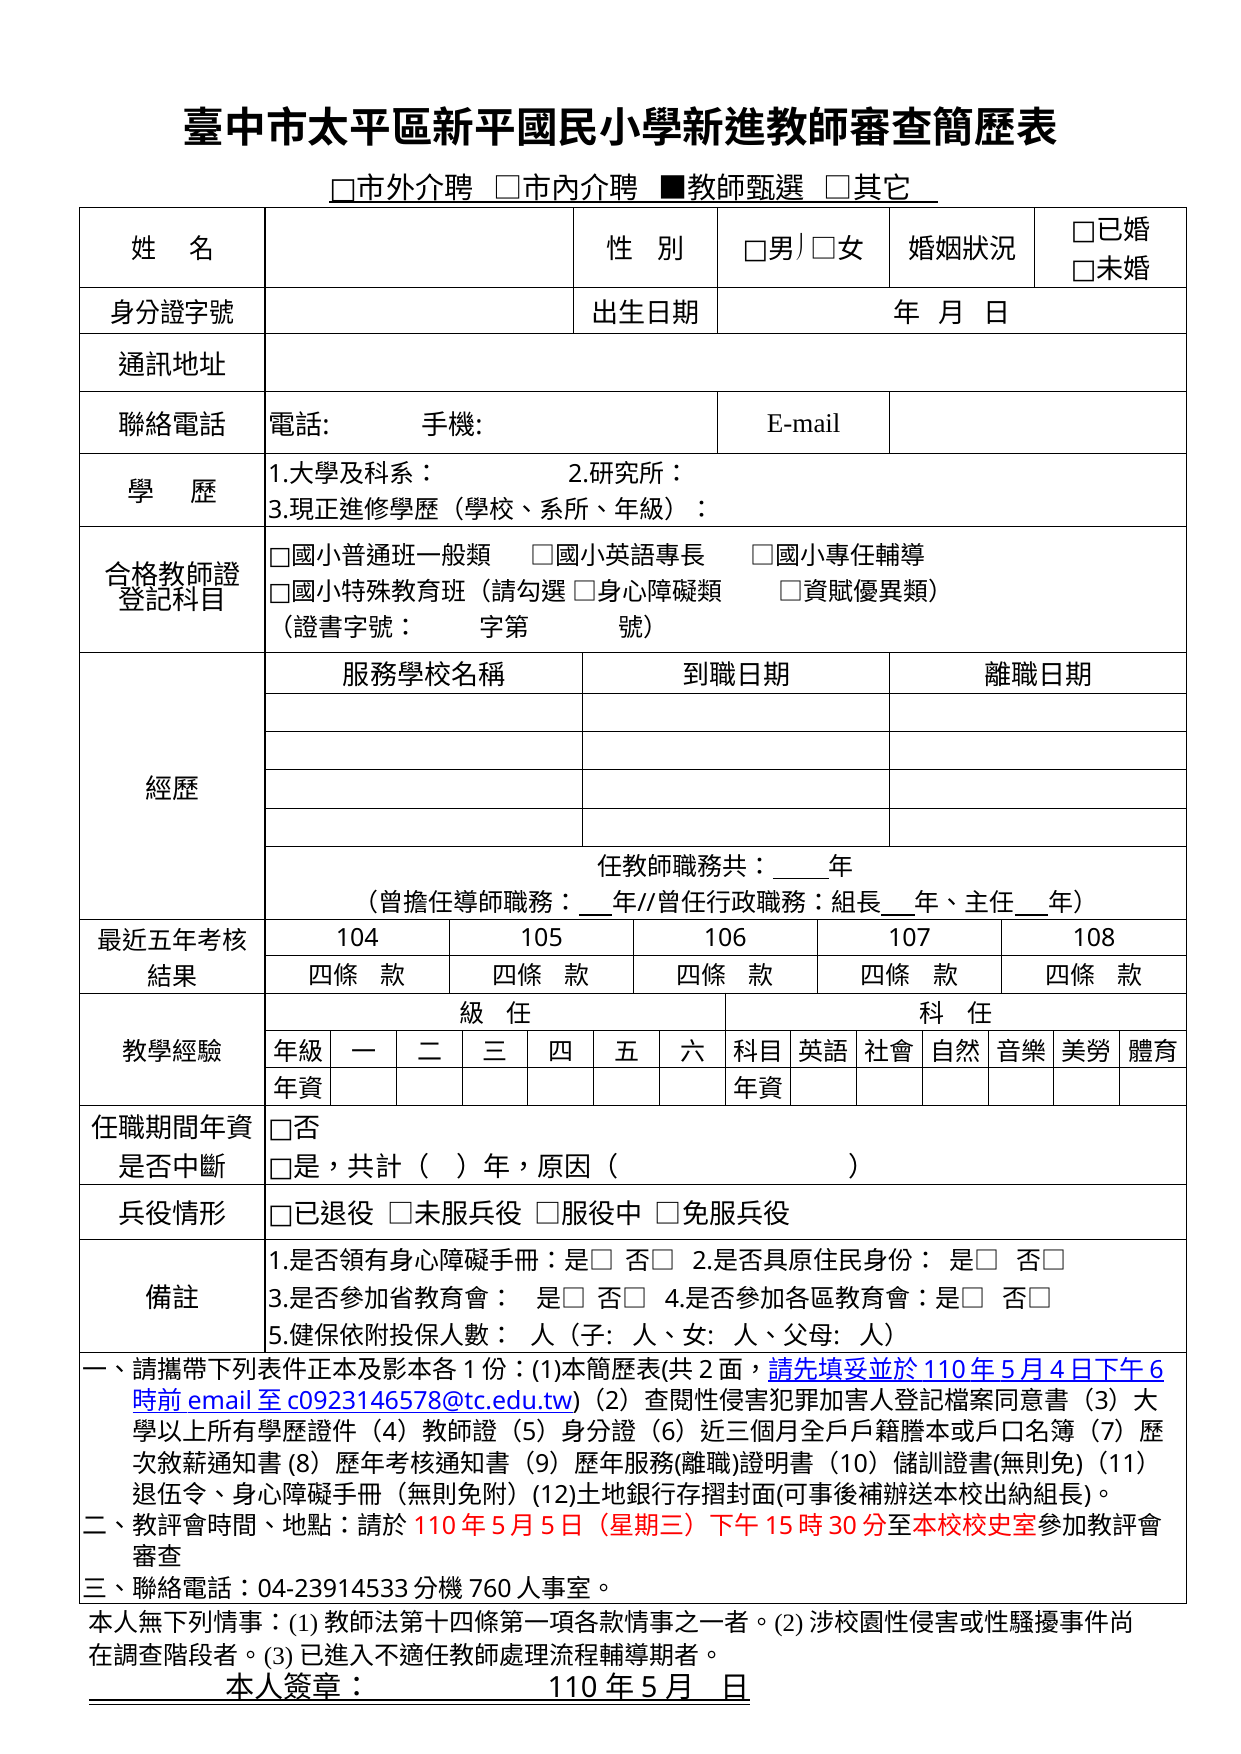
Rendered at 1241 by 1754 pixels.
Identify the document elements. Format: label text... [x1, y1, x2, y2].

table_cell 美勞 [1054, 1031, 1119, 1067]
table_cell [1120, 1068, 1186, 1104]
table_cell [890, 732, 1186, 769]
table_cell □國小普通班一般類 □國小英語專長 □國小專任輔導 □國小特殊教育班（請勾選 □身心障礙類 □資賦優異類） （證書字號： 字第 號） [266, 527, 1186, 652]
table_cell 1.是否領有身心障礙手冊：是□ 否□ 2.是否具原住民身份： 是□ 否□ 3.是否參加省教育會： 是□ 否□ 4.是否參加各區教育會：是□ 否□ 5.健保依附投保人數： 人（子: 人、女: 人、父母: 人） [266, 1240, 1186, 1352]
table_cell 到職日期 [583, 653, 889, 693]
table_cell [857, 1068, 922, 1104]
table_cell 一 [331, 1031, 396, 1067]
table_cell □已退役 □未服兵役 □服役中 □免服兵役 [266, 1185, 1186, 1239]
table_cell E-mail [718, 392, 889, 452]
table_cell [583, 770, 889, 807]
table_cell [890, 770, 1186, 807]
table_cell 任職期間年資是否中斷 [80, 1106, 264, 1184]
table_cell 二 [397, 1031, 462, 1067]
table_cell 年 月 日 [718, 288, 1186, 333]
table_header □男 □女 [718, 208, 889, 287]
table_cell 任教師職務共： 年 （曾擔任導師職務： 年//曾任行政職務：組長 年、主任 年） [266, 847, 1186, 919]
table_header [266, 208, 573, 287]
text 本人無下列情事：(1) 教師法第十四條第一項各款情事之一者。(2) 涉校園性侵害或性騷擾事件尚在調查階段者。(3) 已進入不適任教師處理流程輔導期者。 [89, 1604, 1152, 1671]
table_cell 1.大學及科系： 2.研究所： 3.現正進修學歷（學校、系所、年級）： [266, 454, 1186, 526]
table_cell 108 [1002, 920, 1186, 954]
table_cell 106 [634, 920, 817, 954]
table_cell 一、請攜帶下列表件正本及影本各1份：(1)本簡歷表(共2面，請先填妥並於110年5月4日下午6時前email至c0923146578@tc.edu.tw)（2）查閱性侵害犯罪加害人登記檔案同意書（3）大學以上所有學歷證件（4）教師證（5）身分證（6）近三個月全戶戶籍謄本或戶口名簿（7）歷次敘薪通知書 (8）歷年考核通知書（9）歷年服務(離職)證明書（10）儲訓證書(無則免)（11）退伍令、身心障礙手冊（無則免附）(12)土地銀行存摺封面(可事後補辦送本校出納組長)。 二、教評會時間、地點：請於 110年5月5日（星期三）下午15時30分至本校校史室參加教評會審查 三、聯絡電話：04-23914533分機760人事室。 [80, 1353, 1186, 1603]
table_cell [923, 1068, 988, 1104]
text 本人簽章： 110 年 5 月 日 [89, 1671, 1152, 1704]
table_cell 學歷 [80, 454, 264, 526]
table_cell [890, 392, 1186, 452]
table_cell [583, 732, 889, 769]
table_cell 電話: 手機: [266, 392, 717, 452]
table_cell 六 [660, 1031, 725, 1067]
table_cell [1054, 1068, 1119, 1104]
table_cell [266, 732, 582, 769]
table_cell [397, 1068, 462, 1104]
table_cell [594, 1068, 659, 1104]
table_cell [266, 334, 1186, 391]
table_cell 年資 [266, 1068, 330, 1104]
table_cell [660, 1068, 725, 1104]
table_cell 音樂 [989, 1031, 1053, 1067]
table_cell 體育 [1120, 1031, 1186, 1067]
table_cell 級 任 [266, 994, 725, 1030]
table_cell [528, 1068, 593, 1104]
table_header 性 別 [574, 208, 717, 287]
table_cell 離職日期 [890, 653, 1186, 693]
table_cell 四條 款 [1002, 956, 1186, 993]
table_cell 105 [450, 920, 633, 954]
table_cell [331, 1068, 396, 1104]
table_cell 科 任 [726, 994, 1186, 1030]
table_header 姓 名 [80, 208, 264, 287]
table_cell [791, 1068, 856, 1104]
table_cell 年資 [726, 1068, 790, 1104]
table_cell 身分證字號 [80, 288, 264, 333]
table_cell 四條 款 [634, 956, 817, 993]
table_cell [583, 694, 889, 731]
table_header 婚姻狀況 [890, 208, 1034, 287]
table_cell □否 □是，共計（ ）年，原因（ ） [266, 1106, 1186, 1184]
table_cell [890, 694, 1186, 731]
table_cell 四條 款 [818, 956, 1001, 993]
table_cell 兵役情形 [80, 1185, 264, 1239]
table_cell 104 [266, 920, 449, 954]
table_cell 出生日期 [574, 288, 717, 333]
table_cell 服務學校名稱 [266, 653, 582, 693]
table_cell 科目 [726, 1031, 790, 1067]
table_cell [989, 1068, 1053, 1104]
table_cell 四 [528, 1031, 593, 1067]
table_cell 自然 [923, 1031, 988, 1067]
table_header □已婚 □未婚 [1035, 208, 1186, 287]
table_cell [463, 1068, 527, 1104]
table_cell 教學經驗 [80, 994, 264, 1104]
table_cell 英語 [791, 1031, 856, 1067]
table_cell 四條 款 [450, 956, 633, 993]
table_cell 合格教師證 登記科目 [80, 527, 264, 652]
table_cell 年級 [266, 1031, 330, 1067]
text 臺中市太平區新平國民小學新進教師審查簡歷表 [89, 94, 1152, 154]
table_cell [266, 694, 582, 731]
table_cell 經歷 [80, 653, 264, 919]
table_cell [890, 809, 1186, 846]
table_cell 最近五年考核 結果 [80, 920, 264, 993]
table_cell 聯絡電話 [80, 392, 264, 452]
table_cell [266, 770, 582, 807]
table_cell 社會 [857, 1031, 922, 1067]
table_cell 107 [818, 920, 1001, 954]
table_cell 五 [594, 1031, 659, 1067]
table_cell 四條 款 [266, 956, 449, 993]
table_cell [266, 288, 573, 333]
table_cell 三 [463, 1031, 527, 1067]
table_cell [583, 809, 889, 846]
table_cell 備註 [80, 1240, 264, 1352]
table_cell [266, 809, 582, 846]
text □市外介聘 □市內介聘 ■教師甄選 □其它 [89, 164, 1152, 207]
table_cell 通訊地址 [80, 334, 264, 391]
